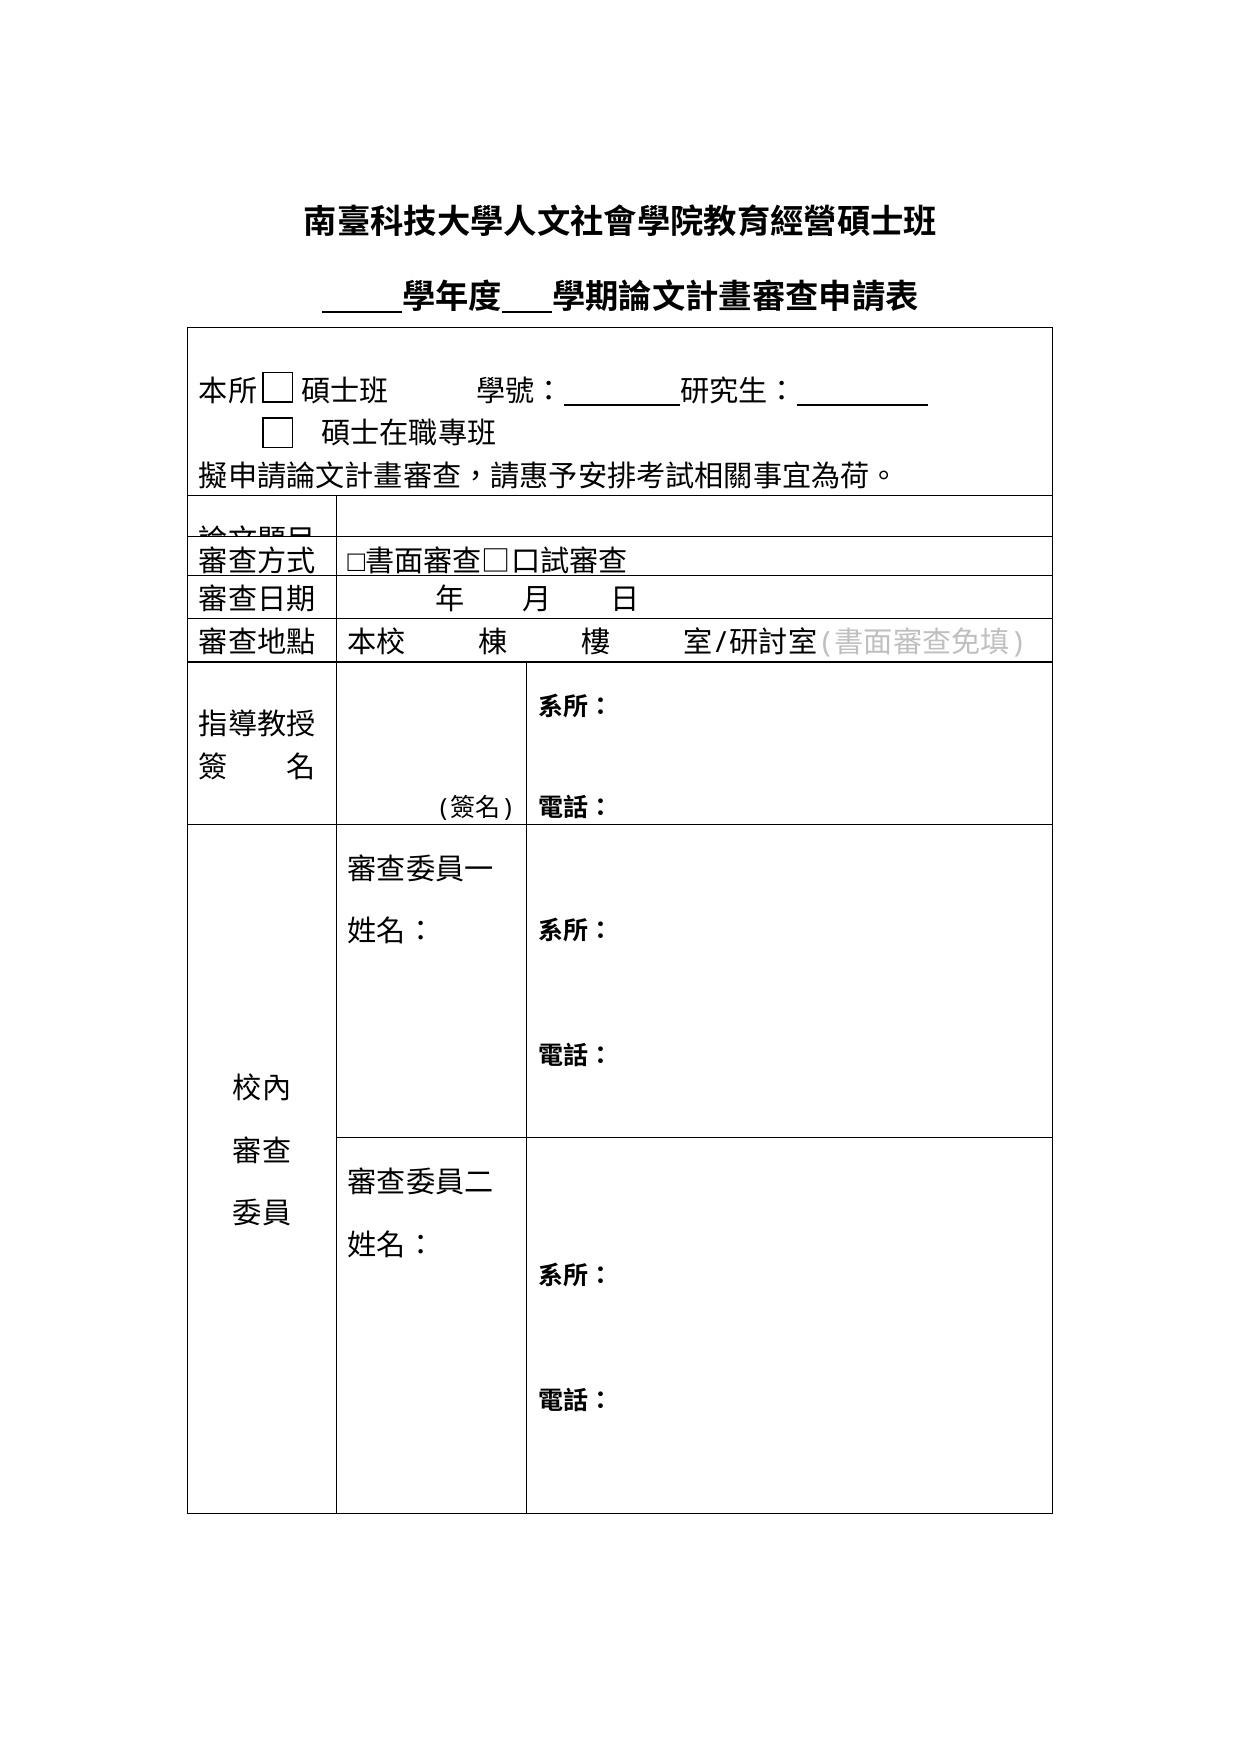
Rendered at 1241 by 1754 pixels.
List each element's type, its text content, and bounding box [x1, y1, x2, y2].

table_cell 本校 棟 樓 室/研討室(書面審查免填) [337, 619, 1052, 661]
table_cell 審查委員一 姓名： [337, 825, 526, 1137]
text 南臺科技大學人文社會學院教育經營碩士班 [187, 177, 1053, 239]
table_cell 審查日期 [188, 576, 336, 618]
table_cell □書面審查□口試審查 [337, 537, 1052, 574]
table_cell 指導教授 簽 名 [188, 663, 336, 824]
table_header 本所 碩士班 學號： 研究生： 碩士在職專班 擬申請論文計畫審查，請惠予安排考試相關事宜為荷。 [188, 328, 1052, 495]
table_cell 審查委員二 姓名： [337, 1138, 526, 1513]
table_cell 校內 審查 委員 [188, 825, 336, 1513]
table_cell [337, 496, 1052, 536]
table_cell 年 月 日 [337, 576, 1052, 618]
table_cell 系所： 電話： [527, 663, 1052, 824]
table_cell 審查方式 [188, 537, 336, 574]
text 學年度 學期論文計畫審查申請表 [187, 252, 1053, 314]
table_cell 審查地點 [188, 619, 336, 661]
table_cell 論文題目 [188, 496, 336, 536]
table_cell 系所： 電話： [527, 825, 1052, 1137]
table_cell (簽名) [337, 663, 526, 824]
table_cell 系所： 電話： [527, 1138, 1052, 1513]
